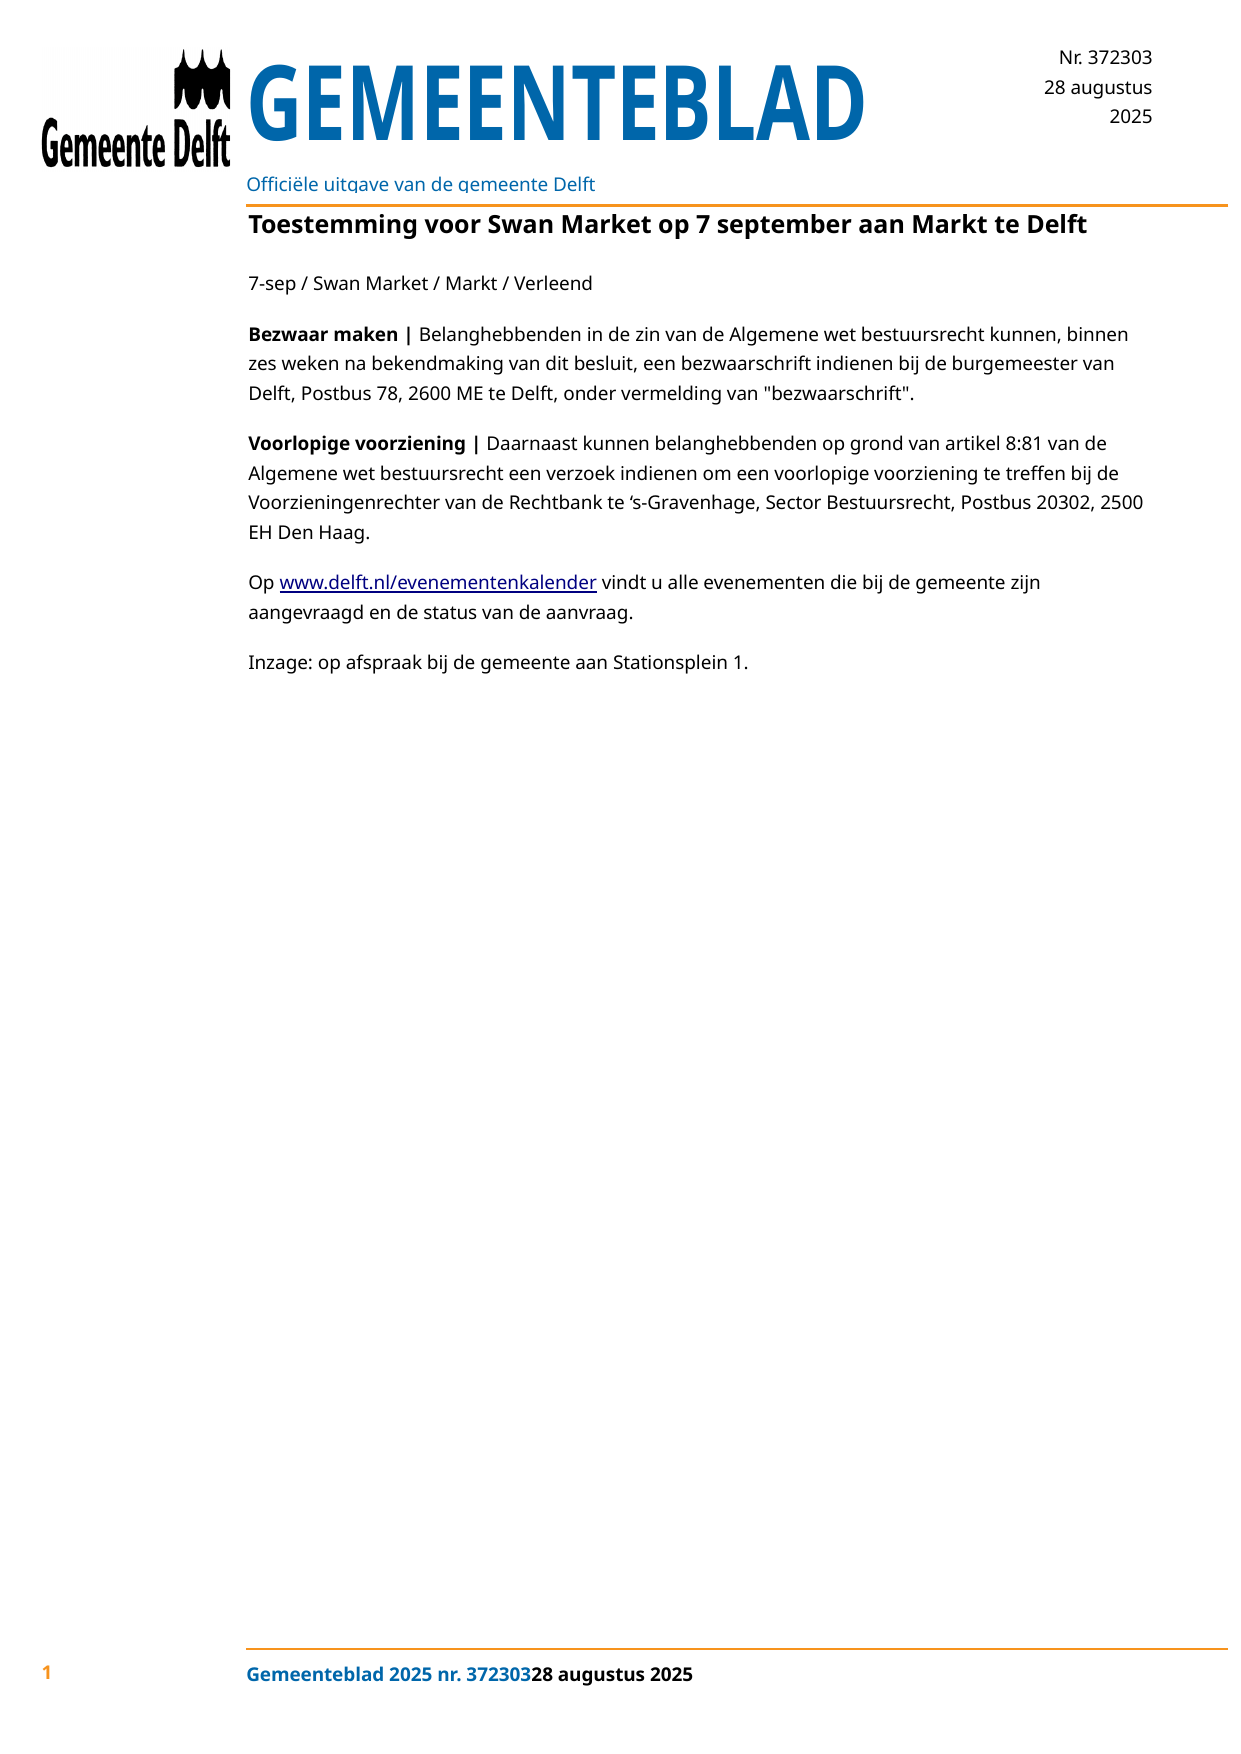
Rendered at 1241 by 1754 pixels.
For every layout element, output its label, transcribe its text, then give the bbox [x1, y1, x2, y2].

text 7-sep / Swan Market / Markt / Verleend [248, 270, 1152, 296]
text Op www.delft.nl/evenementenkalender vindt u alle evenementen die bij de gemeente zijn aangevraagd en de status van de aanvraag. [248, 569, 1152, 625]
text Bezwaar maken | Belanghebbenden in de zin van de Algemene wet bestuursrecht kunnen, binnen zes weken na bekendmaking van dit besluit, een bezwaarschrift indienen bij de burgemeester van Delft, Postbus 78, 2600 ME te Delft, onder vermelding van "bezwaarschrift". [248, 321, 1152, 406]
picture [41, 47, 231, 172]
text Toestemming voor Swan Market op 7 september aan Markt te Delft [248, 207, 1152, 241]
text Voorlopige voorziening | Daarnaast kunnen belanghebbenden op grond van artikel 8:81 van de Algemene wet bestuursrecht een verzoek indienen om een voorlopige voorziening te treffen bij de Voorzieningenrechter van de Rechtbank te ‘s-Gravenhage, Sector Bestuursrecht, Postbus 20302, 2500 EH Den Haag. [248, 430, 1152, 545]
text Inzage: op afspraak bij de gemeente aan Stationsplein 1. [248, 649, 1152, 675]
